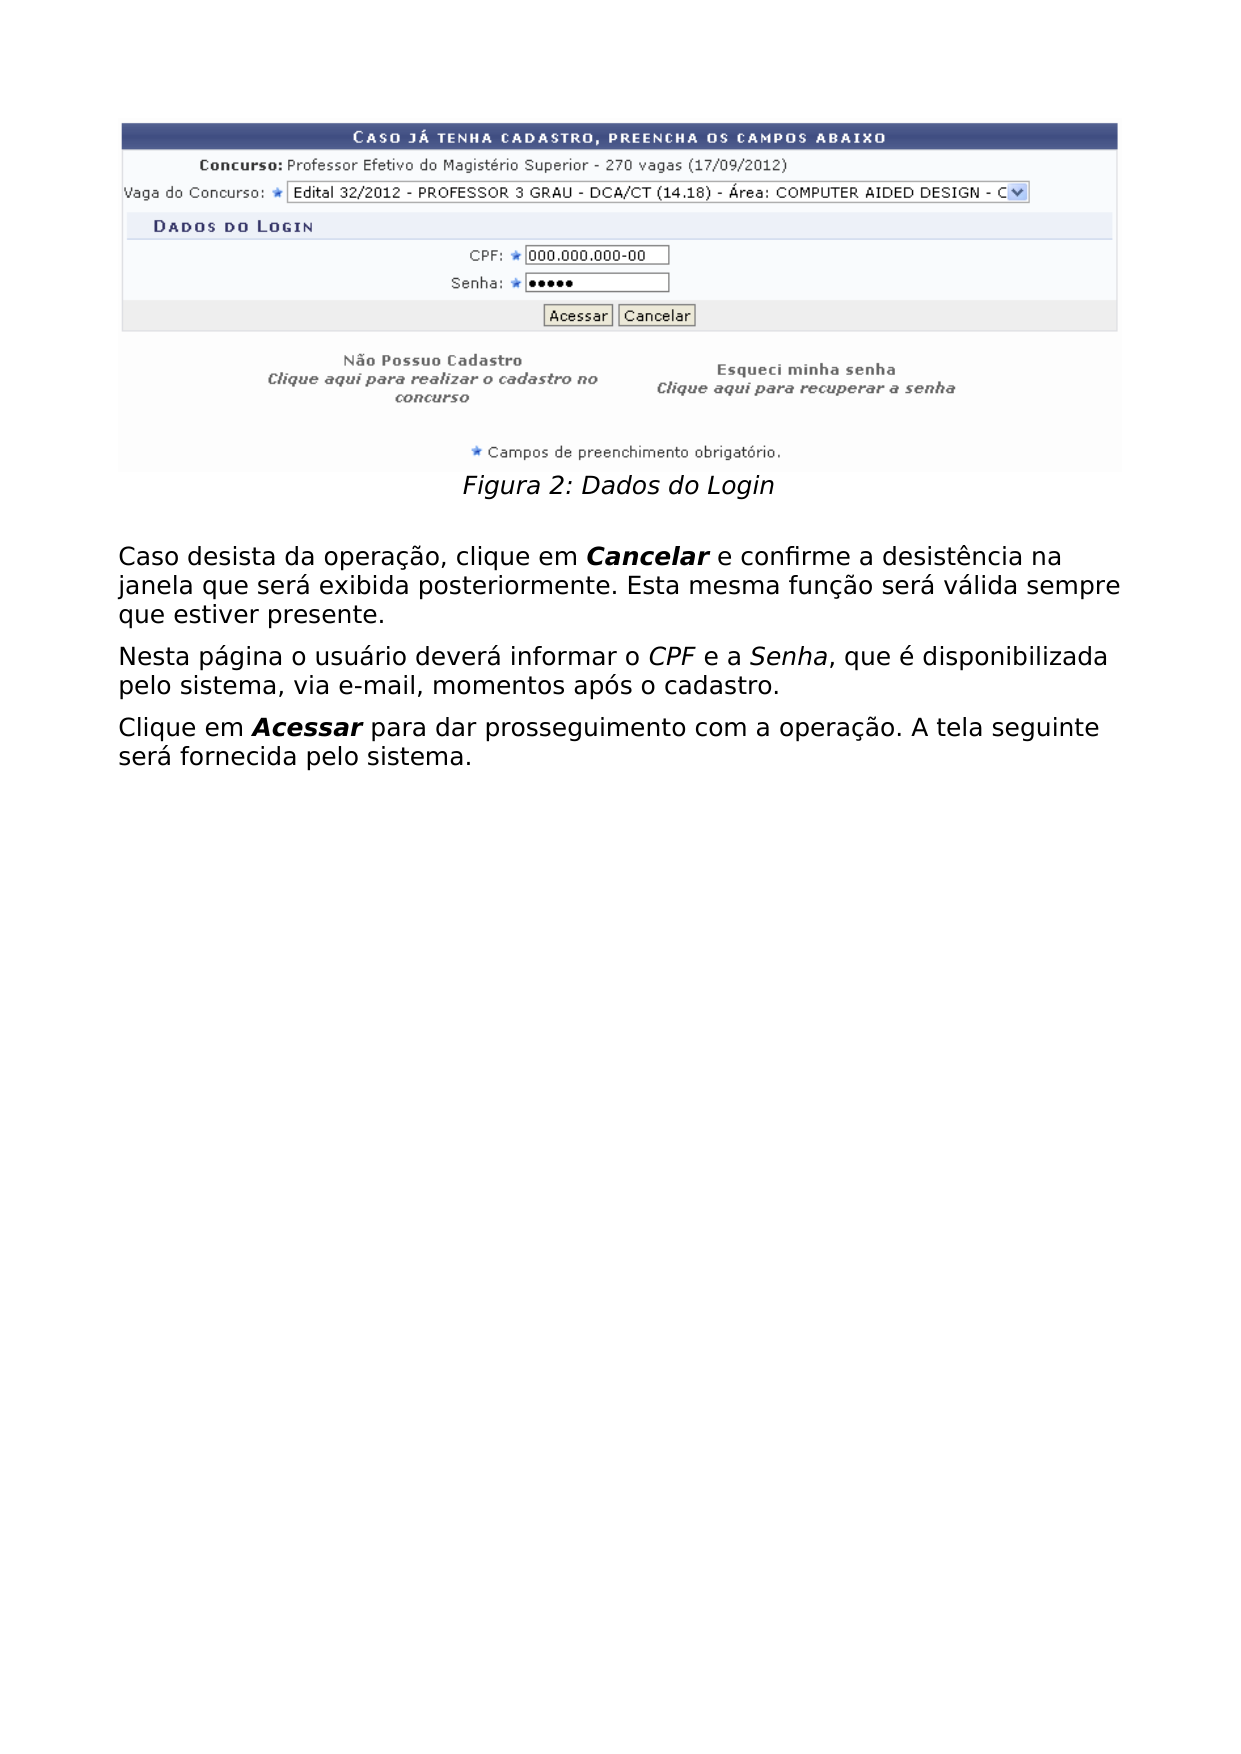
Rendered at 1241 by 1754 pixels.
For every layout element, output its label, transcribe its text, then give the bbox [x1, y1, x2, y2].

text Clique em Acessar para dar prosseguimento com a operação. A tela seguinte será fornecida pelo sistema. [118, 713, 1122, 771]
text Nesta página o usuário deverá informar o CPF e a Senha, que é disponibilizada pelo sistema, via e-mail, momentos após o cadastro. [118, 642, 1122, 701]
text Caso desista da operação, clique em Cancelar e confirme a desistência na janela que será exibida posteriormente. Esta mesma função será válida sempre que estiver presente. [118, 542, 1122, 630]
picture [118, 118, 1123, 472]
text Figura 2: Dados do Login [118, 472, 1122, 501]
